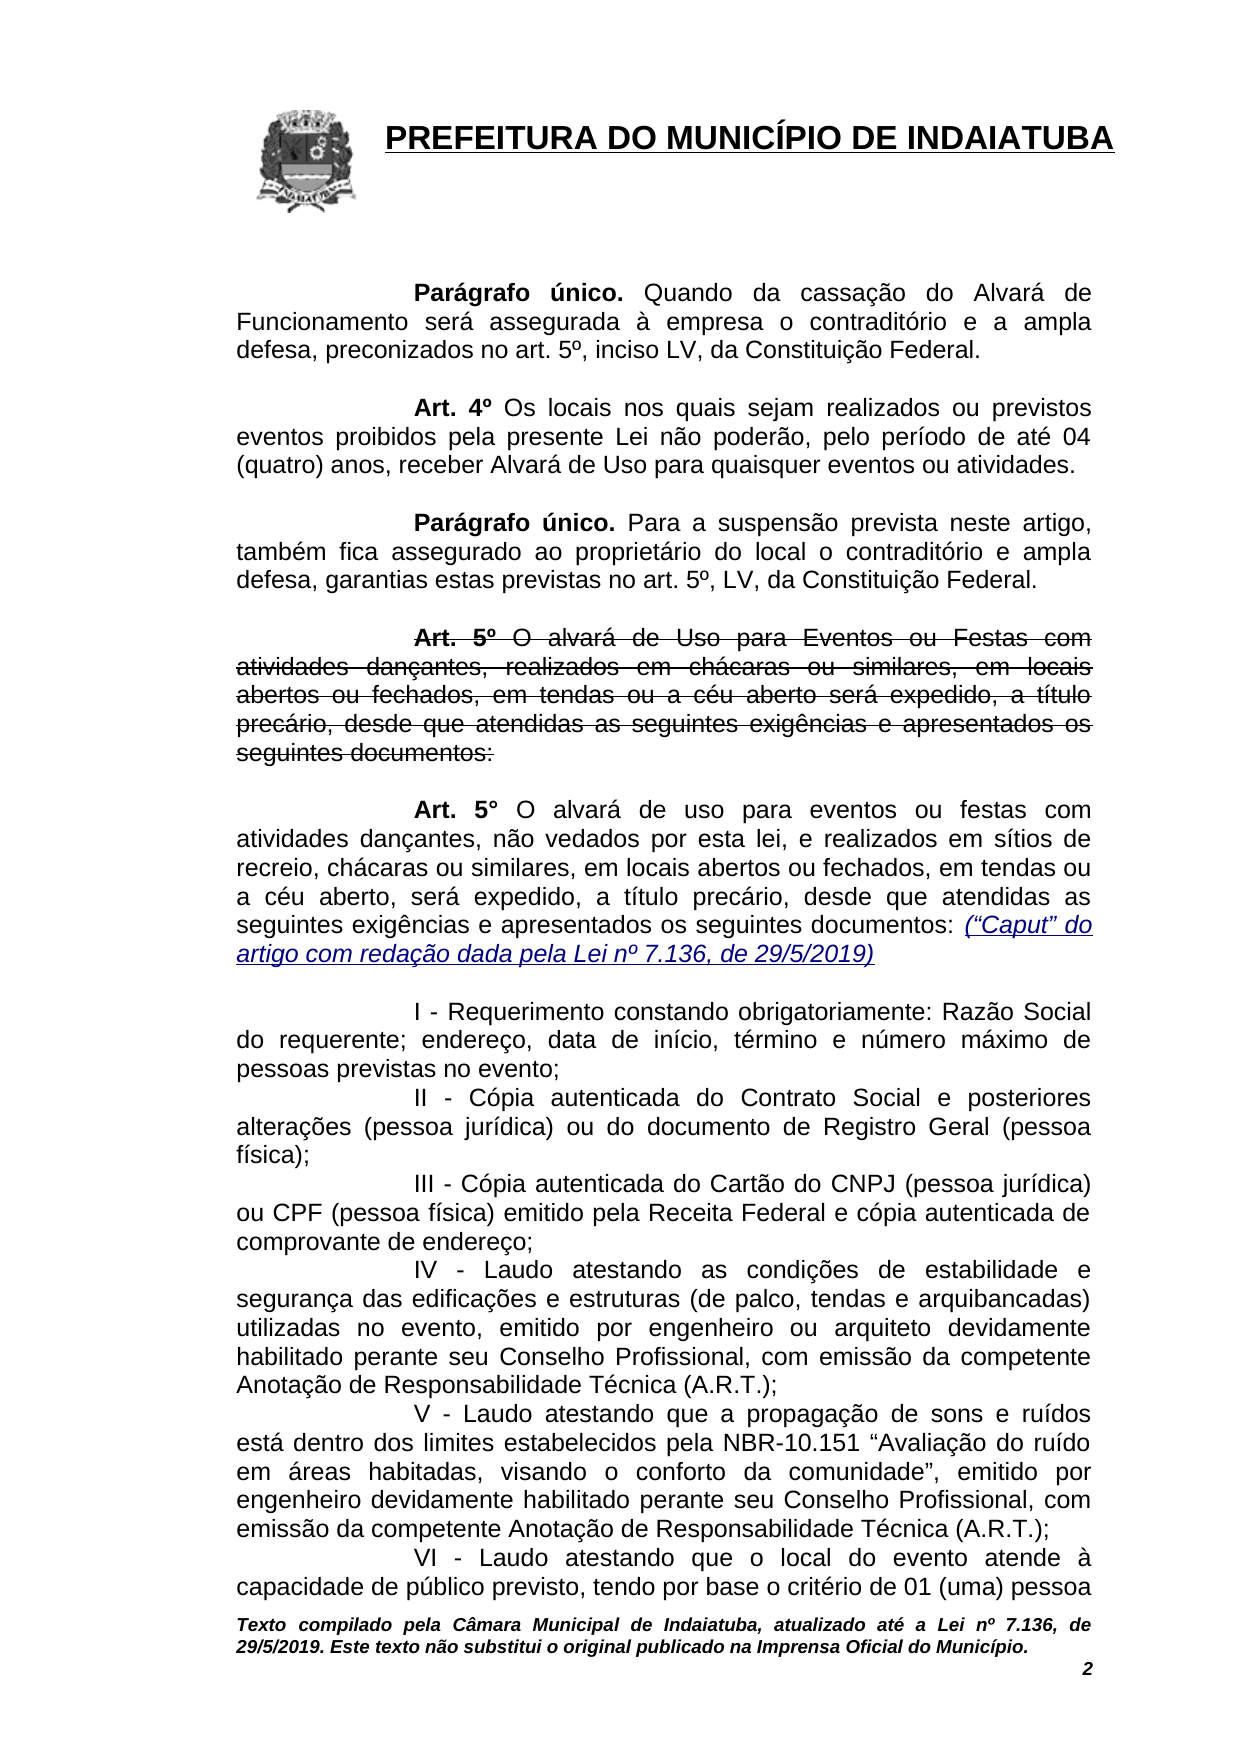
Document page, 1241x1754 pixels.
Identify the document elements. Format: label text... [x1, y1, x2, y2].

text Parágrafo único. Para a suspensão prevista neste artigo, também fica assegurado ao proprietário do local o contraditório e ampla defesa, garantias estas previstas no art. 5º, LV, da Constituição Federal. [236, 508, 1092, 594]
text I - Requerimento constando obrigatoriamente: Razão Social do requerente; endereço, data de início, término e número máximo de pessoas previstas no evento; [236, 997, 1092, 1083]
text VI - Laudo atestando que o local do evento atende à capacidade de público previsto, tendo por base o critério de 01 (uma) pessoa [236, 1543, 1092, 1600]
text Art. 5º O alvará de Uso para Eventos ou Festas com atividades dançantes, realizados em chácaras ou similares, em locais abertos ou fechados, em tendas ou a céu aberto será expedido, a título precário, desde que atendidas as seguintes exigências e apresentados os seguintes documentos: [236, 726, 1092, 767]
text Art. 4º Os locais nos quais sejam realizados ou previstos eventos proibidos pela presente Lei não poderão, pelo período de até 04 (quatro) anos, receber Alvará de Uso para quaisquer eventos ou atividades. [236, 393, 1092, 479]
text III - Cópia autenticada do Cartão do CNPJ (pessoa jurídica) ou CPF (pessoa física) emitido pela Receita Federal e cópia autenticada de comprovante de endereço; [236, 1169, 1092, 1255]
text Art. 5º O alvará de Uso para Eventos ou Festas com atividades dançantes, realizados em chácaras ou similares, em locais abertos ou fechados, em tendas ou a céu aberto será expedido, a título precário, desde que atendidas as seguintes exigências e apresentados os seguintes documentos: [236, 697, 1092, 725]
text V - Laudo atestando que a propagação de sons e ruídos está dentro dos limites estabelecidos pela NBR-10.151 “Avaliação do ruído em áreas habitadas, visando o conforto da comunidade”, emitido por engenheiro devidamente habilitado perante seu Conselho Profissional, com emissão da competente Anotação de Responsabilidade Técnica (A.R.T.); [236, 1399, 1092, 1543]
text Art. 5° O alvará de uso para eventos ou festas com atividades dançantes, não vedados por esta lei, e realizados em sítios de recreio, chácaras ou similares, em locais abertos ou fechados, em tendas ou a céu aberto, será expedido, a título precário, desde que atendidas as seguintes exigências e apresentados os seguintes documentos: (“Caput” do artigo com redação dada pela Lei nº 7.136, de 29/5/2019) [236, 795, 1092, 968]
text II - Cópia autenticada do Contrato Social e posteriores alterações (pessoa jurídica) ou do documento de Registro Geral (pessoa física); [236, 1083, 1092, 1169]
text Art. 5º O alvará de Uso para Eventos ou Festas com atividades dançantes, realizados em chácaras ou similares, em locais abertos ou fechados, em tendas ou a céu aberto será expedido, a título precário, desde que atendidas as seguintes exigências e apresentados os seguintes documentos: [236, 623, 1092, 667]
text Parágrafo único. Quando da cassação do Alvará de Funcionamento será assegurada à empresa o contraditório e a ampla defesa, preconizados no art. 5º, inciso LV, da Constituição Federal. [236, 278, 1092, 364]
text Art. 5º O alvará de Uso para Eventos ou Festas com atividades dançantes, realizados em chácaras ou similares, em locais abertos ou fechados, em tendas ou a céu aberto será expedido, a título precário, desde que atendidas as seguintes exigências e apresentados os seguintes documentos: [236, 669, 1092, 696]
text IV - Laudo atestando as condições de estabilidade e segurança das edificações e estruturas (de palco, tendas e arquibancadas) utilizadas no evento, emitido por engenheiro ou arquiteto devidamente habilitado perante seu Conselho Profissional, com emissão da competente Anotação de Responsabilidade Técnica (A.R.T.); [236, 1255, 1092, 1399]
